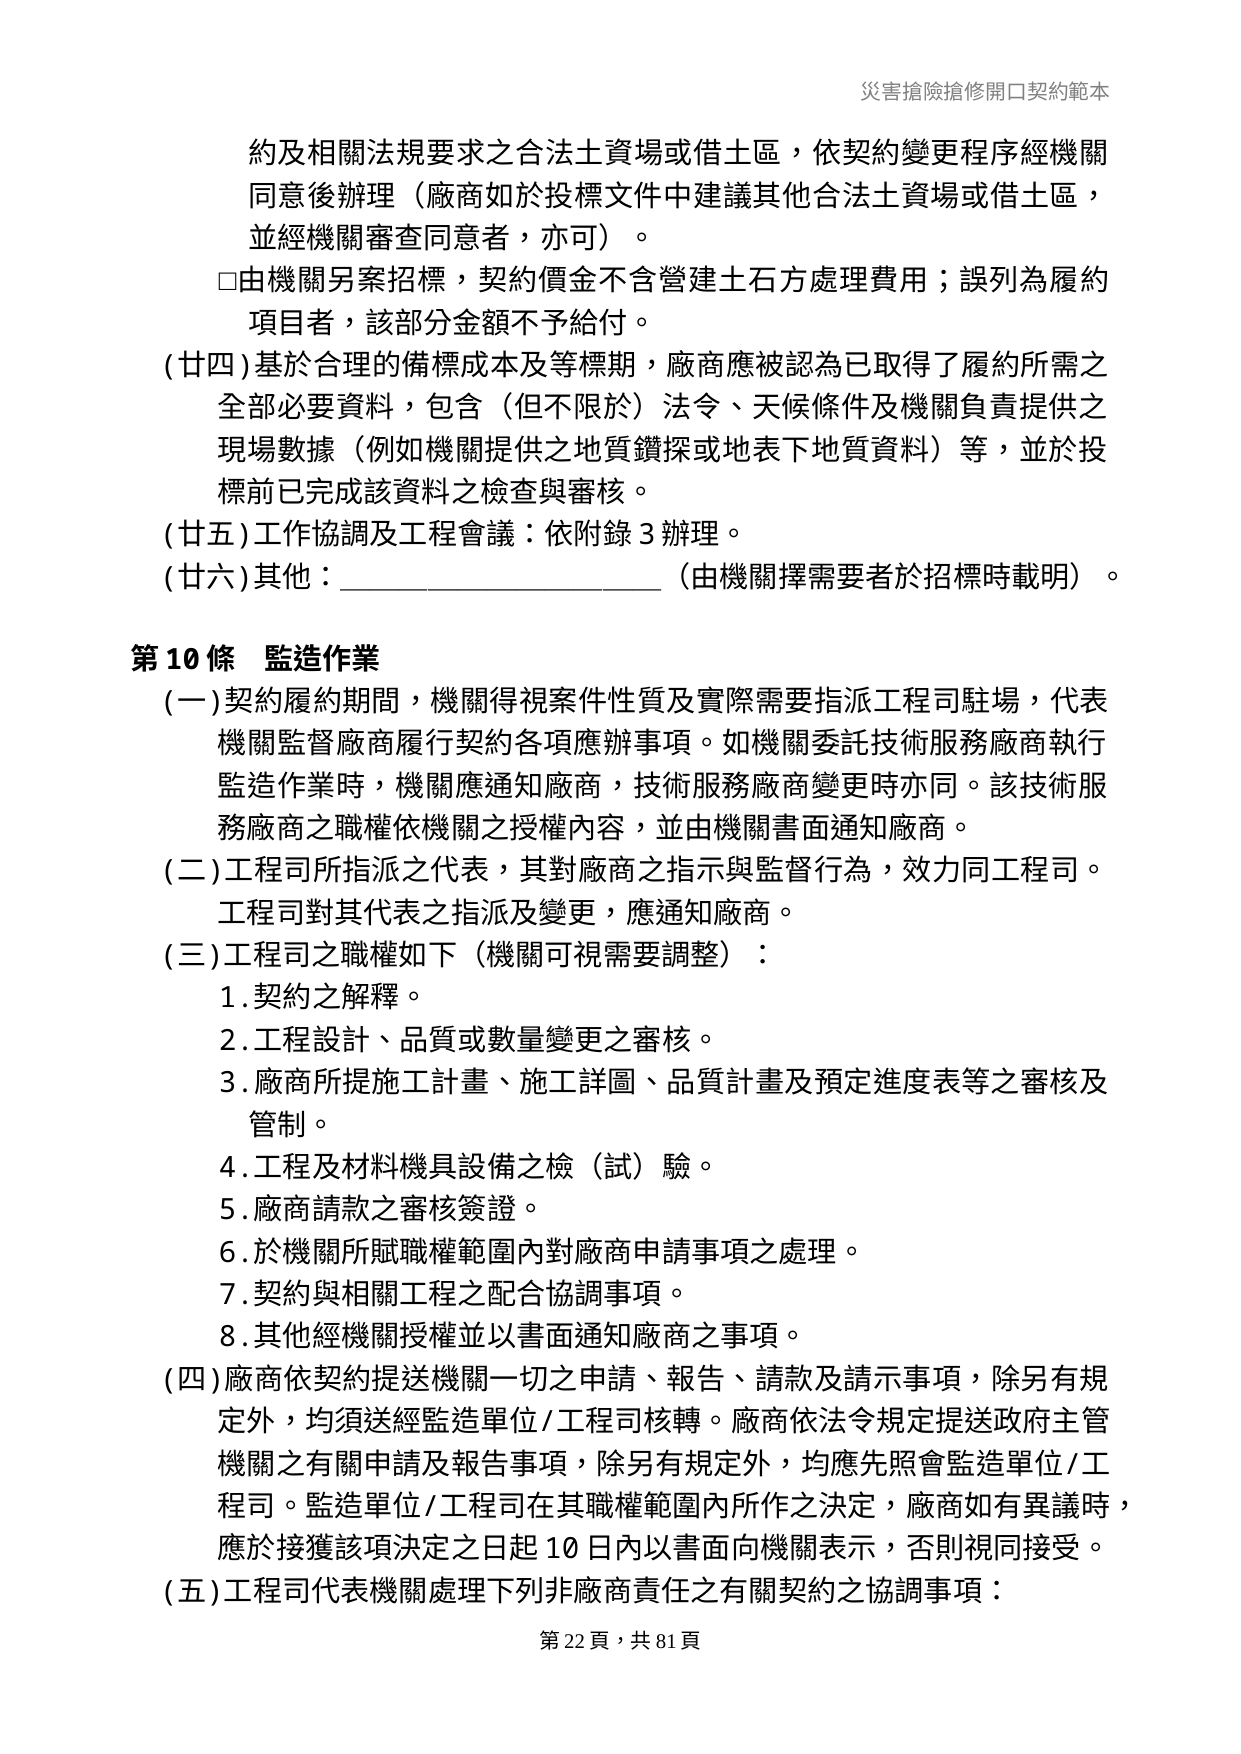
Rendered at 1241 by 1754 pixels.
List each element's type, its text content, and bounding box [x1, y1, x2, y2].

text 5.廠商請款之審核簽證。 [218, 1186, 1110, 1228]
text 1.契約之解釋。 [218, 974, 1110, 1016]
text (二)工程司所指派之代表，其對廠商之指示與監督行為，效力同工程司。工程司對其代表之指派及變更，應通知廠商。 [159, 847, 1110, 932]
text 2.工程設計、品質或數量變更之審核。 [218, 1016, 1110, 1059]
text 4.工程及材料機具設備之檢（試）驗。 [218, 1143, 1110, 1186]
text 6.於機關所賦職權範圍內對廠商申請事項之處理。 [218, 1228, 1110, 1271]
text 7.契約與相關工程之配合協調事項。 [218, 1271, 1110, 1313]
text (廿六)其他：＿＿＿＿＿＿＿＿＿＿＿（由機關擇需要者於招標時載明）。 [159, 553, 1110, 596]
text 3.廠商所提施工計畫、施工詳圖、品質計畫及預定進度表等之審核及管制。 [218, 1059, 1110, 1143]
text 第10條 監造作業 [130, 635, 1110, 678]
text (廿四)基於合理的備標成本及等標期，廠商應被認為已取得了履約所需之全部必要資料，包含（但不限於）法令、天候條件及機關負責提供之現場數據（例如機關提供之地質鑽探或地表下地質資料）等，並於投標前已完成該資料之檢查與審核。 [159, 341, 1110, 511]
text (廿五)工作協調及工程會議：依附錄3辦理。 [159, 511, 1110, 553]
text □由機關另案招標，契約價金不含營建土石方處理費用；誤列為履約項目者，該部分金額不予給付。 [218, 257, 1110, 341]
text (三)工程司之職權如下（機關可視需要調整）： [159, 932, 1110, 974]
text 8.其他經機關授權並以書面通知廠商之事項。 [218, 1313, 1110, 1355]
text (五)工程司代表機關處理下列非廠商責任之有關契約之協調事項： [159, 1567, 1110, 1610]
text 約及相關法規要求之合法土資場或借土區，依契約變更程序經機關同意後辦理（廠商如於投標文件中建議其他合法土資場或借土區，並經機關審查同意者，亦可）。 [218, 130, 1110, 257]
text (四)廠商依契約提送機關一切之申請、報告、請款及請示事項，除另有規定外，均須送經監造單位/工程司核轉。廠商依法令規定提送政府主管機關之有關申請及報告事項，除另有規定外，均應先照會監造單位/工程司。監造單位/工程司在其職權範圍內所作之決定，廠商如有異議時，應於接獲該項決定之日起10日內以書面向機關表示，否則視同接受。 [159, 1355, 1110, 1567]
text (一)契約履約期間，機關得視案件性質及實際需要指派工程司駐場，代表機關監督廠商履行契約各項應辦事項。如機關委託技術服務廠商執行監造作業時，機關應通知廠商，技術服務廠商變更時亦同。該技術服務廠商之職權依機關之授權內容，並由機關書面通知廠商。 [159, 678, 1110, 847]
